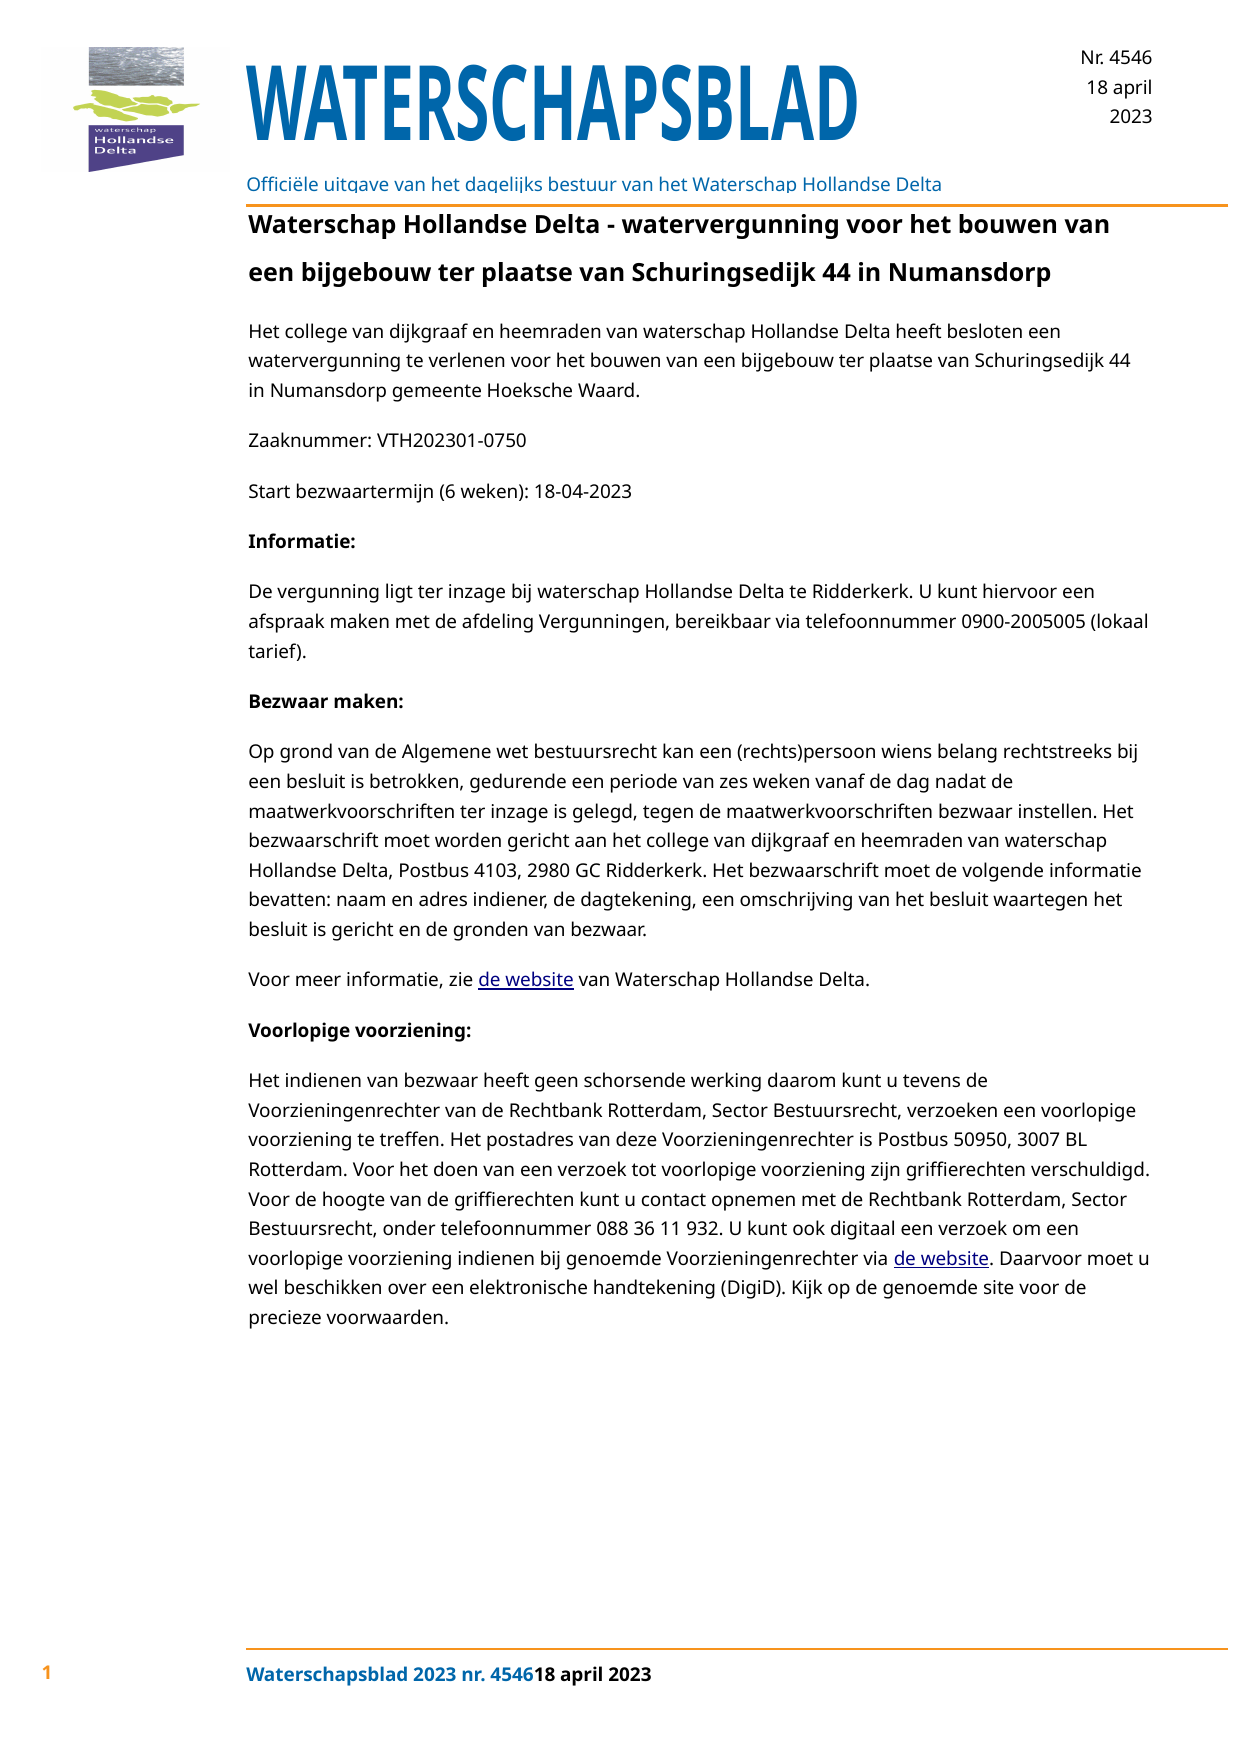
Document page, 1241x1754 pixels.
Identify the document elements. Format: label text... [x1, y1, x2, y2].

text Voorlopige voorziening: [248, 1017, 1152, 1043]
text Op grond van de Algemene wet bestuursrecht kan een (rechts)persoon wiens belang rechtstreeks bij een besluit is betrokken, gedurende een periode van zes weken vanaf de dag nadat de maatwerkvoorschriften ter inzage is gelegd, tegen de maatwerkvoorschriften bezwaar instellen. Het bezwaarschrift moet worden gericht aan het college van dijkgraaf en heemraden van waterschap Hollandse Delta, Postbus 4103, 2980 GC Ridderkerk. Het bezwaarschrift moet de volgende informatie bevatten: naam en adres indiener, de dagtekening, een omschrijving van het besluit waartegen het besluit is gericht en de gronden van bezwaar. [248, 739, 1152, 942]
text Start bezwaartermijn (6 weken): 18-04-2023 [248, 478, 1152, 504]
text Het college van dijkgraaf en heemraden van waterschap Hollandse Delta heeft besloten een watervergunning te verlenen voor het bouwen van een bijgebouw ter plaatse van Schuringsedijk 44 in Numansdorp gemeente Hoeksche Waard. [248, 318, 1152, 403]
text Voor meer informatie, zie de website van Waterschap Hollandse Delta. [248, 967, 1152, 992]
text Zaaknummer: VTH202301-0750 [248, 427, 1152, 453]
picture [41, 47, 231, 172]
text Het indienen van bezwaar heeft geen schorsende werking daarom kunt u tevens de Voorzieningenrechter van de Rechtbank Rotterdam, Sector Bestuursrecht, verzoeken een voorlopige voorziening te treffen. Het postadres van deze Voorzieningenrechter is Postbus 50950, 3007 BL Rotterdam. Voor het doen van een verzoek tot voorlopige voorziening zijn griffierechten verschuldigd. Voor de hoogte van de griffierechten kunt u contact opnemen met de Rechtbank Rotterdam, Sector Bestuursrecht, onder telefoonnummer 088 36 11 932. U kunt ook digitaal een verzoek om een voorlopige voorziening indienen bij genoemde Voorzieningenrechter via de website. Daarvoor moet u wel beschikken over een elektronische handtekening (DigiD). Kijk op de genoemde site voor de precieze voorwaarden. [248, 1067, 1152, 1330]
text De vergunning ligt ter inzage bij waterschap Hollandse Delta te Ridderkerk. U kunt hiervoor een afspraak maken met de afdeling Vergunningen, bereikbaar via telefoonnummer 0900-2005005 (lokaal tarief). [248, 579, 1152, 664]
text Bezwaar maken: [248, 688, 1152, 714]
text Waterschap Hollandse Delta - watervergunning voor het bouwen van een bijgebouw ter plaatse van Schuringsedijk 44 in Numansdorp [248, 207, 1152, 288]
text Informatie: [248, 528, 1152, 554]
